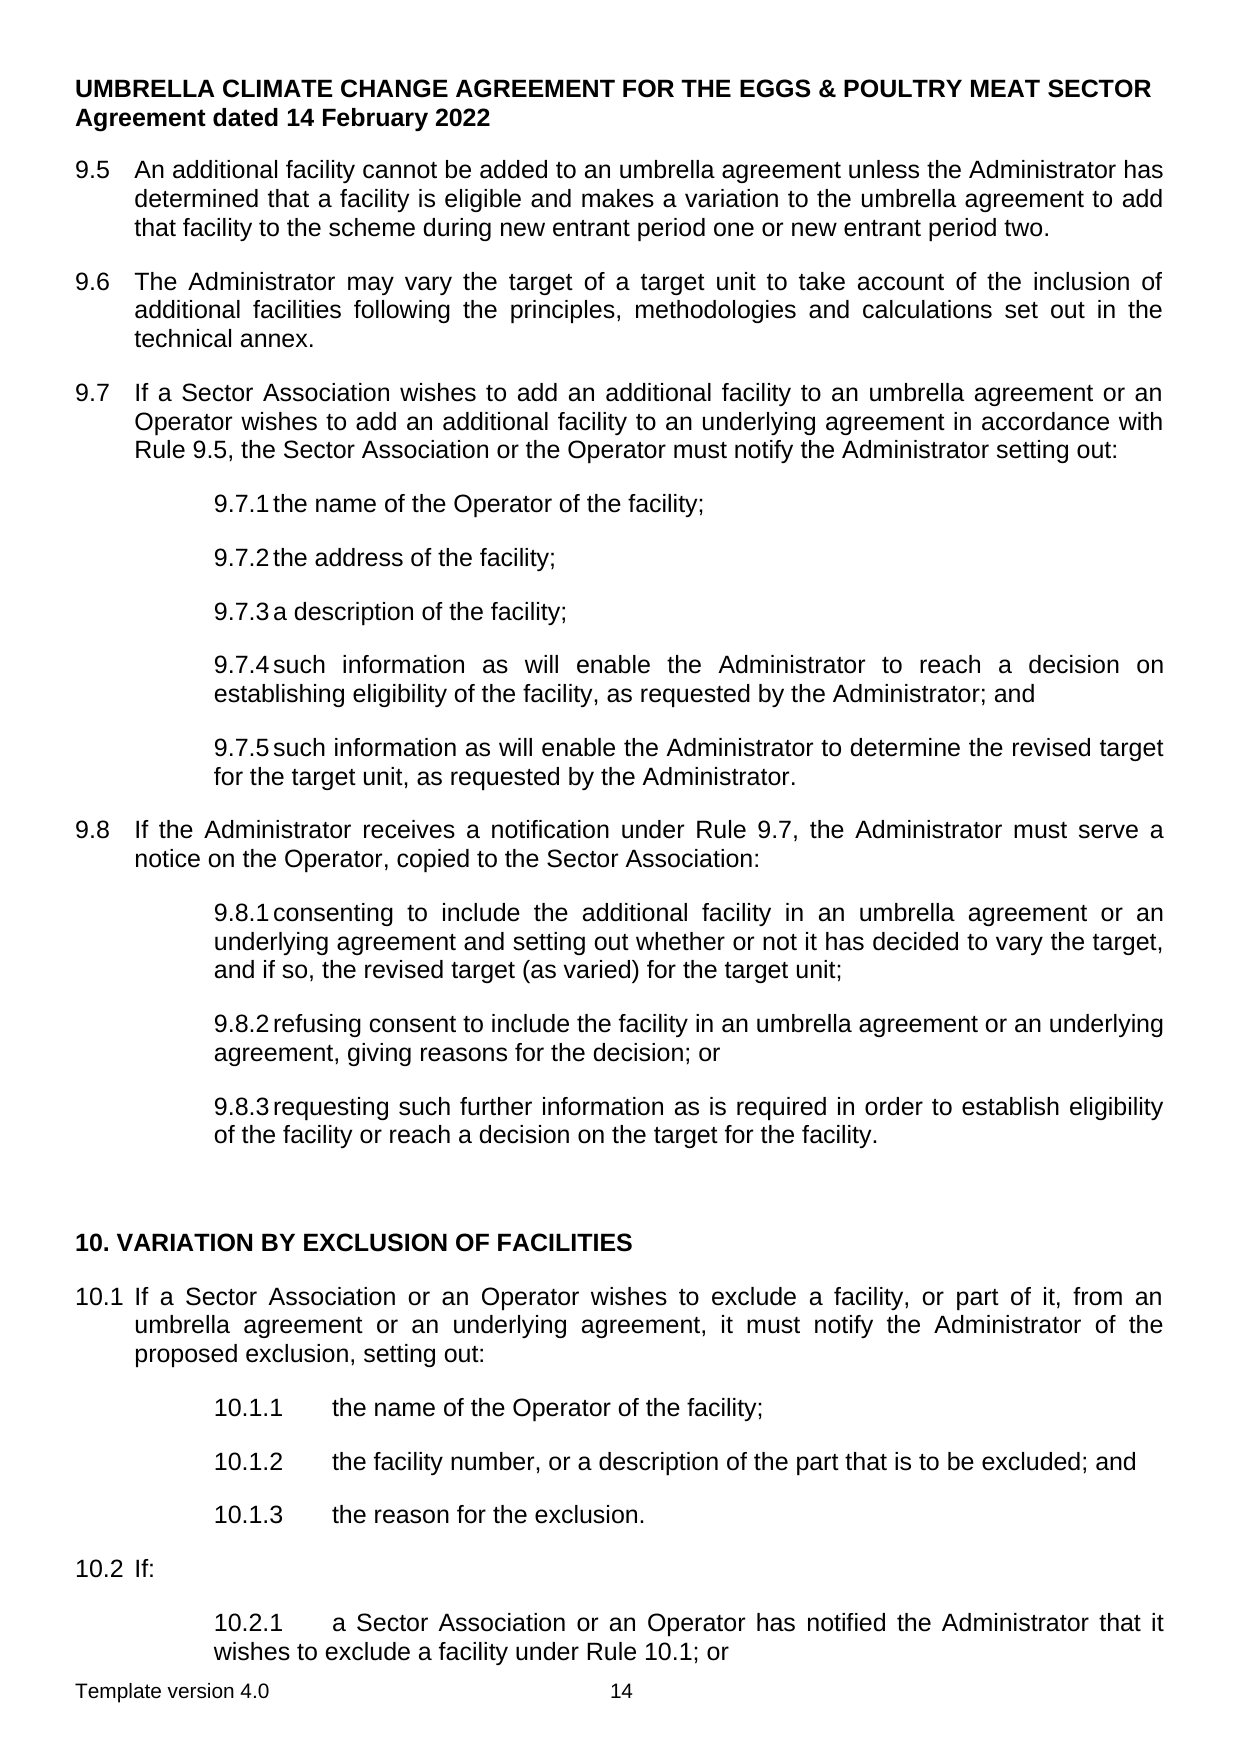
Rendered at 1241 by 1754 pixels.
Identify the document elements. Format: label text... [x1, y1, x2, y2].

list consenting to include the additional facility in an umbrella agreement or an underlying agreement and setting out whether or not it has decided to vary the target, and if so, the revised target (as varied) for the target unit; [214, 898, 1165, 984]
list the address of the facility; [214, 543, 1165, 571]
list If a Sector Association wishes to add an additional facility to an umbrella agreement or an Operator wishes to add an additional facility to an underlying agreement in accordance with Rule 9.5, the Sector Association or the Operator must notify the Administrator setting out: [75, 378, 1165, 464]
list the facility number, or a description of the part that is to be excluded; and [214, 1446, 1165, 1475]
list the reason for the exclusion. [214, 1500, 1165, 1529]
list requesting such further information as is required in order to establish eligibility of the facility or reach a decision on the target for the facility. [214, 1091, 1165, 1149]
list such information as will enable the Administrator to determine the revised target for the target unit, as requested by the Administrator. [214, 733, 1165, 790]
list the name of the Operator of the facility; [214, 1393, 1165, 1421]
list If: [75, 1554, 1165, 1583]
list the name of the Operator of the facility; [214, 489, 1165, 518]
list a description of the facility; [214, 596, 1165, 625]
list a Sector Association or an Operator has notified the Administrator that it wishes to exclude a facility under Rule 10.1; or [214, 1608, 1165, 1665]
list If a Sector Association or an Operator wishes to exclude a facility, or part of it, from an umbrella agreement or an underlying agreement, it must notify the Administrator of the proposed exclusion, setting out: [75, 1281, 1165, 1368]
list An additional facility cannot be added to an umbrella agreement unless the Administrator has determined that a facility is eligible and makes a variation to the umbrella agreement to add that facility to the scheme during new entrant period one or new entrant period two. [75, 155, 1165, 241]
list such information as will enable the Administrator to reach a decision on establishing eligibility of the facility, as requested by the Administrator; and [214, 650, 1165, 708]
list VARIATION BY EXCLUSION OF FACILITIES [75, 1228, 1165, 1256]
list The Administrator may vary the target of a target unit to take account of the inclusion of additional facilities following the principles, methodologies and calculations set out in the technical annex. [75, 266, 1165, 353]
list If the Administrator receives a notification under Rule 9.7, the Administrator must serve a notice on the Operator, copied to the Sector Association: [75, 815, 1165, 873]
list refusing consent to include the facility in an umbrella agreement or an underlying agreement, giving reasons for the decision; or [214, 1009, 1165, 1066]
